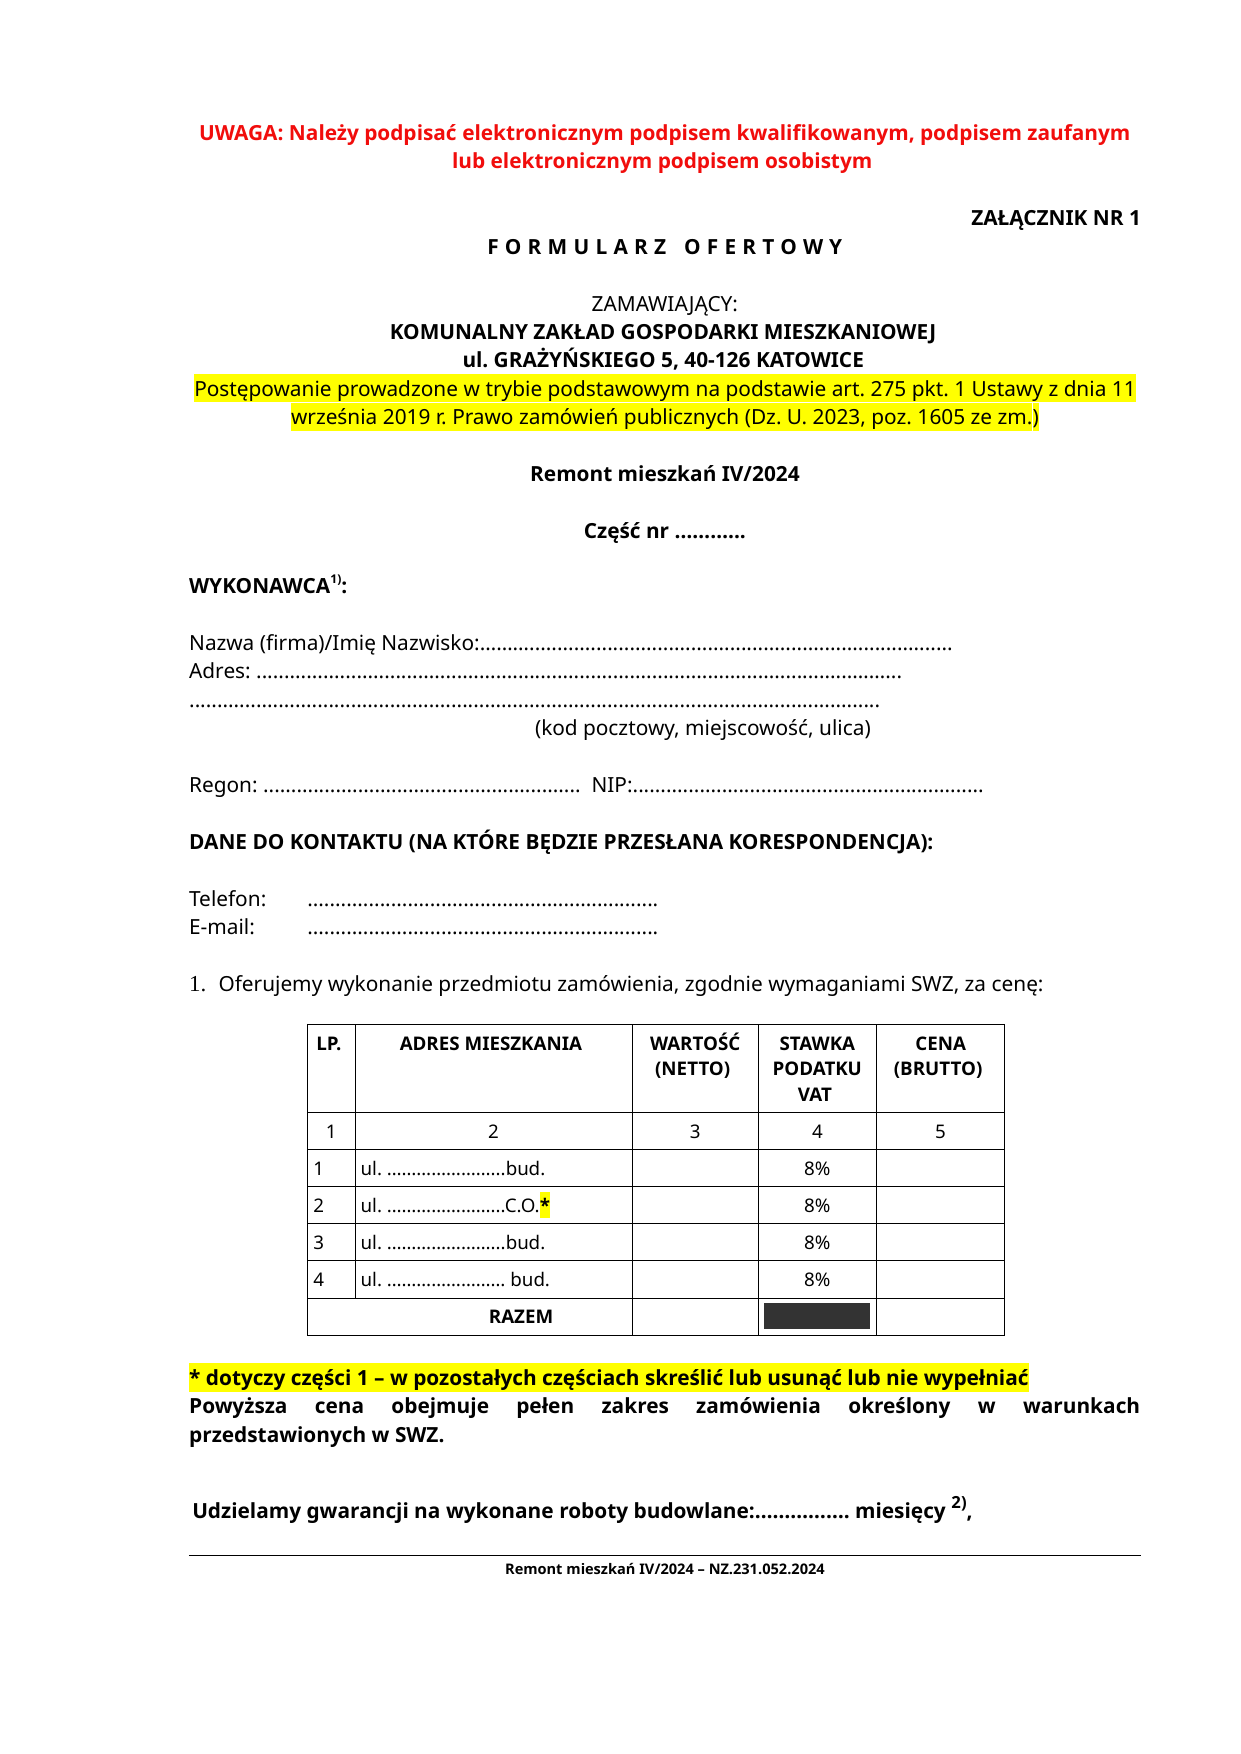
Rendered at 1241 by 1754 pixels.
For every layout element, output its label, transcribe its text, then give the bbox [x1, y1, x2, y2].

table_cell 2 [308, 1187, 355, 1223]
list Oferujemy wykonanie przedmiotu zamówienia, zgodnie wymaganiami SWZ, za cenę: [189, 969, 1141, 998]
text Telefon: ............................................................... [189, 884, 1141, 912]
table_cell RAZEM [308, 1299, 632, 1334]
table_header STAWKA PODATKU VAT [759, 1025, 876, 1112]
table_cell [877, 1261, 1004, 1297]
text UWAGA: Należy podpisać elektronicznym podpisem kwalifikowanym, podpisem zaufanym lub elektronicznym podpisem osobistym [189, 118, 1141, 175]
table_cell 5 [877, 1113, 1004, 1149]
table_cell 8% [759, 1224, 876, 1260]
table_cell [877, 1187, 1004, 1223]
text KOMUNALNY ZAKŁAD GOSPODARKI MIESZKANIOWEJ ul. GRAŻYŃSKIEGO 5, 40-126 KATOWICE [189, 317, 1137, 374]
table_cell 3 [308, 1224, 355, 1260]
text FORMULARZ OFERTOWY [189, 232, 1141, 260]
table_header CENA (BRUTTO) [877, 1025, 1004, 1112]
text * dotyczy części 1 – w pozostałych częściach skreślić lub usunąć lub nie wypełniać [189, 1363, 1141, 1392]
table_cell ul. …………………...bud. [356, 1150, 632, 1186]
table_cell [633, 1261, 758, 1297]
text Postępowanie prowadzone w trybie podstawowym na podstawie art. 275 pkt. 1 Ustawy z dnia 11 września 2019 r. Prawo zamówień publicznych (Dz. U. 2023, poz. 1605 ze zm.) [189, 374, 1141, 431]
table_cell [633, 1150, 758, 1186]
table_header LP. [308, 1025, 355, 1112]
text Adres: ...........................................................................................................……... [189, 656, 1141, 685]
text Remont mieszkań IV/2024 [189, 459, 1141, 488]
text (kod pocztowy, miejscowość, ulica) [189, 713, 1141, 742]
table_cell 4 [308, 1261, 355, 1297]
text WYKONAWCA1): [189, 571, 1141, 599]
text Część nr ………... [189, 516, 1141, 545]
text Regon: ......................................................... NIP:............................................................... [189, 770, 1141, 798]
text ............................................................................................................................ [189, 685, 1141, 713]
table_cell ul. …………………...bud. [356, 1224, 632, 1260]
table_cell 8% [759, 1261, 876, 1297]
text ZAŁĄCZNIK NR 1 [189, 203, 1141, 232]
table_cell [759, 1299, 876, 1334]
table_cell 1 [308, 1150, 355, 1186]
table_cell ul. …………………...C.O.* [356, 1187, 632, 1223]
text Powyższa cena obejmuje pełen zakres zamówienia określony w warunkach przedstawionych w SWZ. [189, 1392, 1141, 1448]
table_cell [877, 1299, 1004, 1334]
table_cell [633, 1187, 758, 1223]
table_cell [877, 1224, 1004, 1260]
table_header WARTOŚĆ (NETTO) [633, 1025, 758, 1112]
table_header ADRES MIESZKANIA [356, 1025, 632, 1112]
table_cell 8% [759, 1150, 876, 1186]
text ZAMAWIAJĄCY: [189, 289, 1141, 317]
text Nazwa (firma)/Imię Nazwisko:………............................................................................ [189, 628, 1141, 656]
table_cell 8% [759, 1187, 876, 1223]
table_cell 3 [633, 1113, 758, 1149]
text Dane do kontaktu (na które będzie przesłana korespondencja): [189, 827, 1141, 855]
table_cell [633, 1299, 758, 1334]
text E-mail: ............................................................... [189, 912, 1141, 941]
table_cell 1 [308, 1113, 355, 1149]
table_cell 4 [759, 1113, 876, 1149]
table_cell 2 [356, 1113, 632, 1149]
table_cell [877, 1150, 1004, 1186]
text Udzielamy gwarancji na wykonane roboty budowlane:……………. miesięcy 2), [192, 1491, 1141, 1524]
table_cell ul. …………………… bud. [356, 1261, 632, 1297]
table_cell [633, 1224, 758, 1260]
